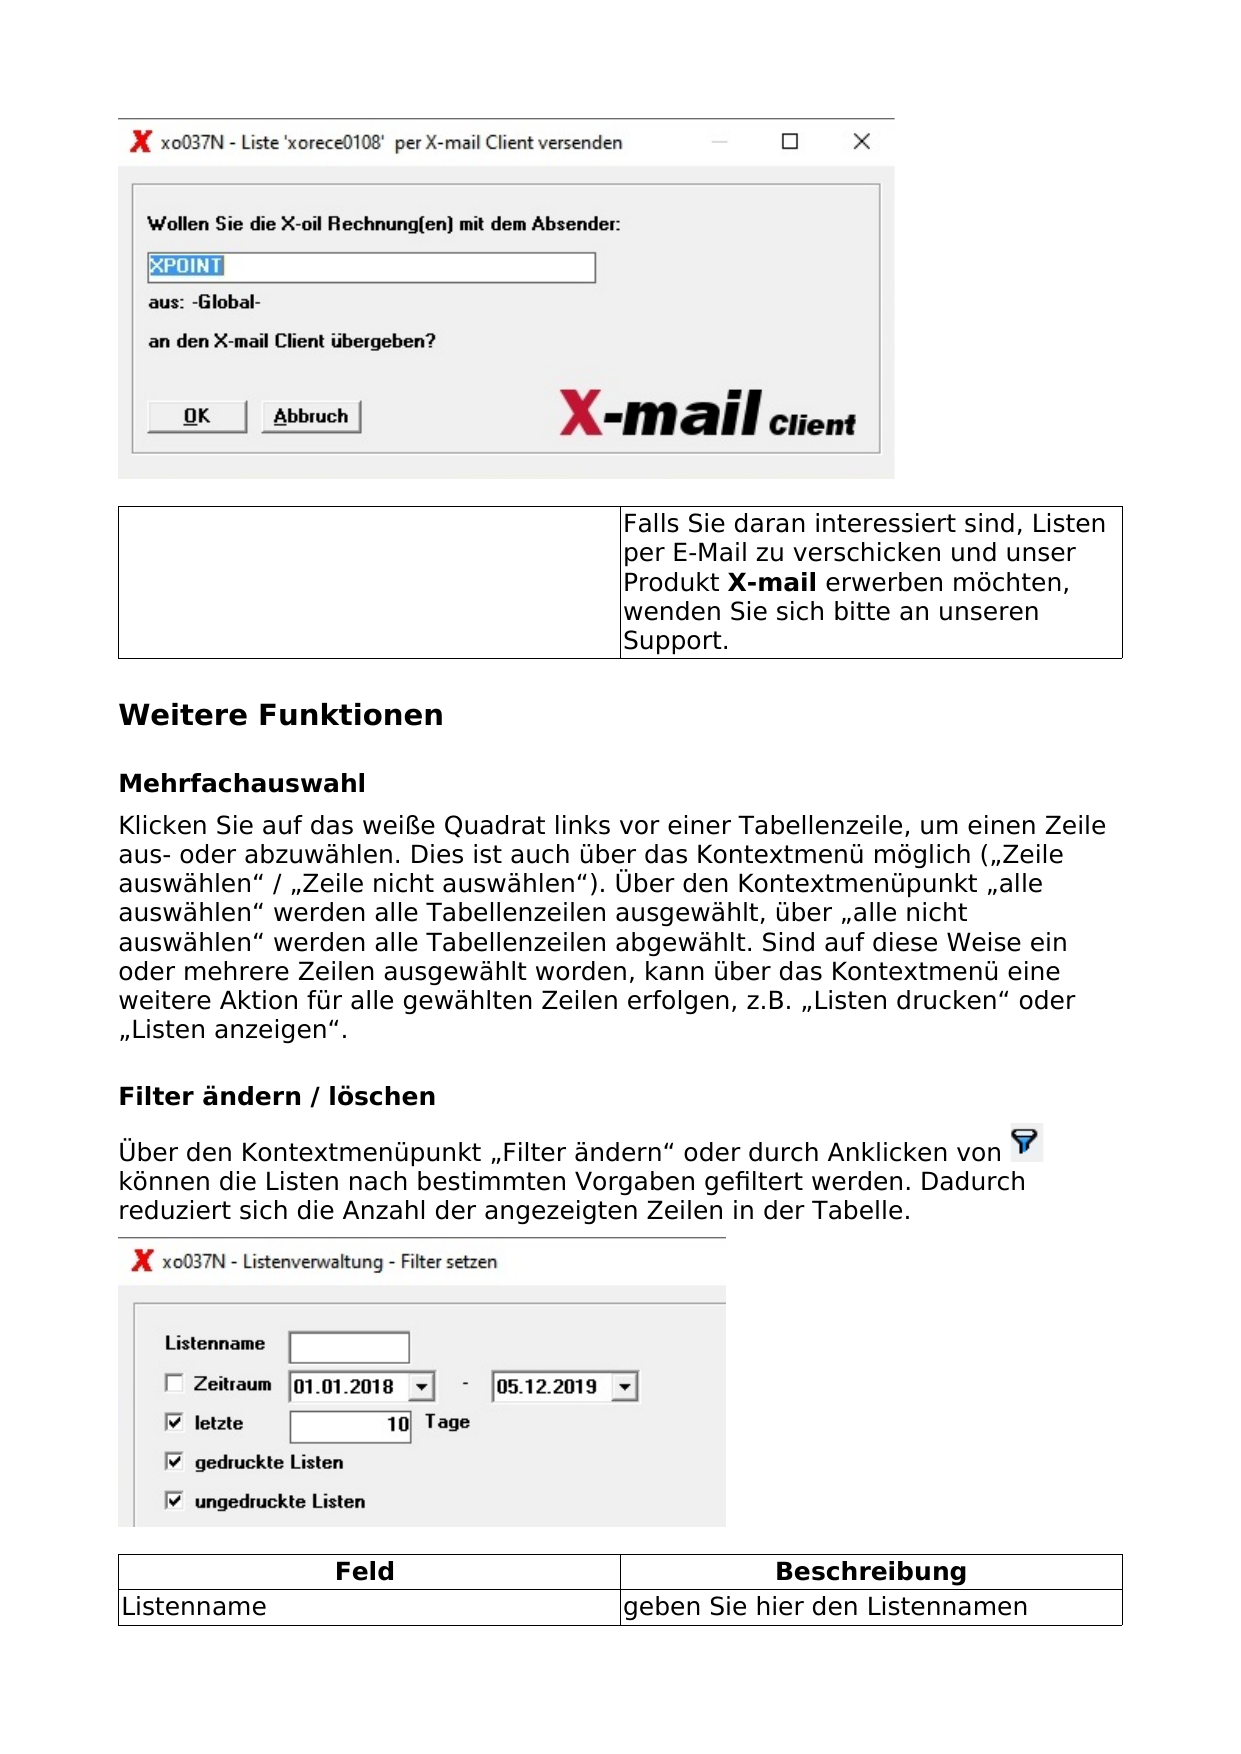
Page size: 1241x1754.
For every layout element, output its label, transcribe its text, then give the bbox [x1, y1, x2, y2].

table_header [119, 507, 620, 658]
text Klicken Sie auf das weiße Quadrat links vor einer Tabellenzeile, um einen Zeile aus- oder abzuwählen. Dies ist auch über das Kontextmenü möglich („Zeile auswählen“ / „Zeile nicht auswählen“). Über den Kontextmenüpunkt „alle auswählen“ werden alle Tabellenzeilen ausgewählt, über „alle nicht auswählen“ werden alle Tabellenzeilen abgewählt. Sind auf diese Weise ein oder mehrere Zeilen ausgewählt worden, kann über das Kontextmenü eine weitere Aktion für alle gewählten Zeilen erfolgen, z.B. „Listen drucken“ oder „Listen anzeigen“. [118, 811, 1122, 1044]
table_cell Listenname [119, 1590, 620, 1624]
table_cell geben Sie hier den Listennamen [621, 1590, 1122, 1624]
picture [1010, 1123, 1044, 1162]
table_header Feld [119, 1555, 620, 1589]
subtitle Weitere Funktionen [118, 698, 1122, 732]
text Über den Kontextmenüpunkt „Filter ändern“ oder durch Anklicken von können die Listen nach bestimmten Vorgaben gefiltert werden. Dadurch reduziert sich die Anzahl der angezeigten Zeilen in der Tabelle. [118, 1124, 1122, 1225]
subtitle Filter ändern / löschen [118, 1082, 1122, 1111]
picture [118, 1237, 726, 1527]
table_header Beschreibung [621, 1555, 1122, 1589]
subtitle Mehrfachauswahl [118, 769, 1122, 799]
picture [118, 118, 895, 479]
table_header Falls Sie daran interessiert sind, Listen per E-Mail zu verschicken und unser Produkt X-mail erwerben möchten, wenden Sie sich bitte an unseren Support. [621, 507, 1122, 658]
